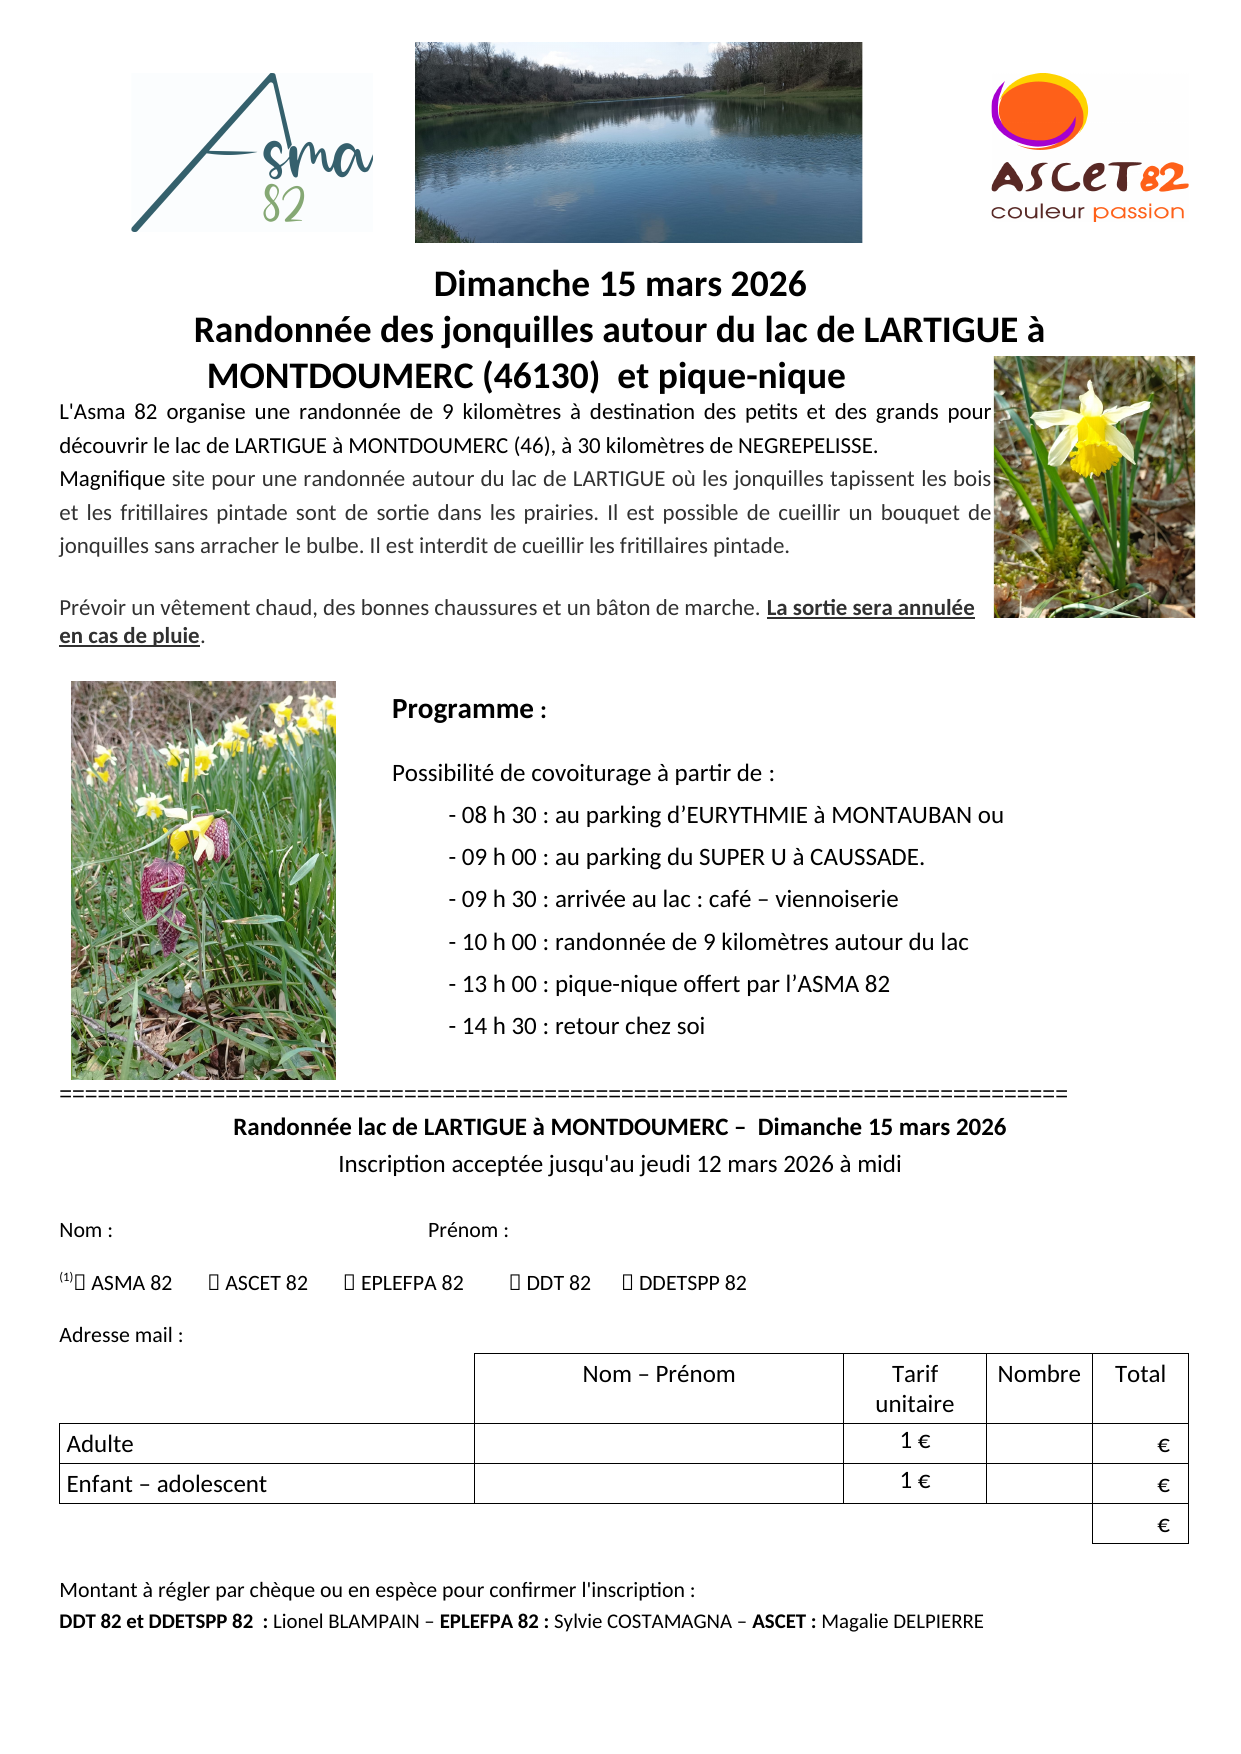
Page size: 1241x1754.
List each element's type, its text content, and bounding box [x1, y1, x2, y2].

table_cell [475, 1464, 843, 1503]
table_header Nom – Prénom [475, 1354, 843, 1423]
picture [131, 73, 373, 232]
table_cell 1 € [844, 1464, 986, 1503]
text Nom : Prénom : [59, 1216, 1181, 1243]
table_cell [475, 1424, 843, 1463]
table_cell [475, 1504, 844, 1543]
table_cell € [1093, 1464, 1188, 1503]
table_header Tarif unitaire [844, 1354, 986, 1423]
table_cell [844, 1504, 986, 1543]
text (1) ASMA 82  ASCET 82  EPLEFPA 82  DDT 82  DDETSPP 82 [59, 1267, 1181, 1297]
picture [993, 356, 1196, 618]
text Magnifique site pour une randonnée autour du lac de LARTIGUE où les jonquilles tapissent les bois et les fritillaires pintade sont de sortie dans les prairies. Il est possible de cueillir un bouquet de jonquilles sans arracher le bulbe. Il est interdit de cueillir les fritillaires pintade. [59, 464, 993, 559]
text Prévoir un vêtement chaud, des bonnes chaussures et un bâton de marche. La sortie sera annulée en cas de pluie. [59, 593, 1181, 649]
picture [991, 73, 1189, 222]
text Inscription acceptée jusqu'au jeudi 12 mars 2026 à midi [59, 1148, 1181, 1178]
text Adresse mail : [59, 1321, 1181, 1347]
table_cell [59, 1504, 474, 1543]
table_cell € [1093, 1424, 1188, 1463]
table_header Nombre [987, 1354, 1092, 1423]
table_cell Enfant – adolescent [60, 1464, 474, 1503]
table_cell € [1093, 1504, 1188, 1543]
table_cell 1 € [844, 1424, 986, 1463]
table_header [59, 1353, 474, 1423]
table_header [59, 73, 415, 237]
text DDT 82 et DDETSPP 82 : Lionel BLAMPAIN – EPLEFPA 82 : Sylvie COSTAMAGNA – ASCET : Magalie DELPIERRE [59, 1608, 1181, 1633]
table_header [863, 73, 1196, 237]
table_cell [986, 1504, 1092, 1543]
table_header Total [1093, 1354, 1188, 1423]
picture [71, 681, 336, 1080]
subtitle Randonnée des jonquilles autour du lac de LARTIGUE à MONTDOUMERC (46130) et pique-nique [59, 306, 1181, 397]
table_cell Adulte [60, 1424, 474, 1463]
text =============================================================================== [59, 777, 1181, 1106]
table_cell [987, 1464, 1092, 1503]
text Montant à régler par chèque ou en espèce pour confirmer l'inscription : [59, 1576, 1181, 1603]
subtitle Dimanche 15 mars 2026 [59, 260, 1181, 306]
text L'Asma 82 organise une randonnée de 9 kilomètres à destination des petits et des grands pour découvrir le lac de LARTIGUE à MONTDOUMERC (46), à 30 kilomètres de NEGREPELISSE. [59, 397, 993, 459]
subtitle Randonnée lac de LARTIGUE à MONTDOUMERC – Dimanche 15 mars 2026 [59, 1111, 1181, 1142]
picture [415, 42, 863, 243]
table_cell [987, 1424, 1092, 1463]
